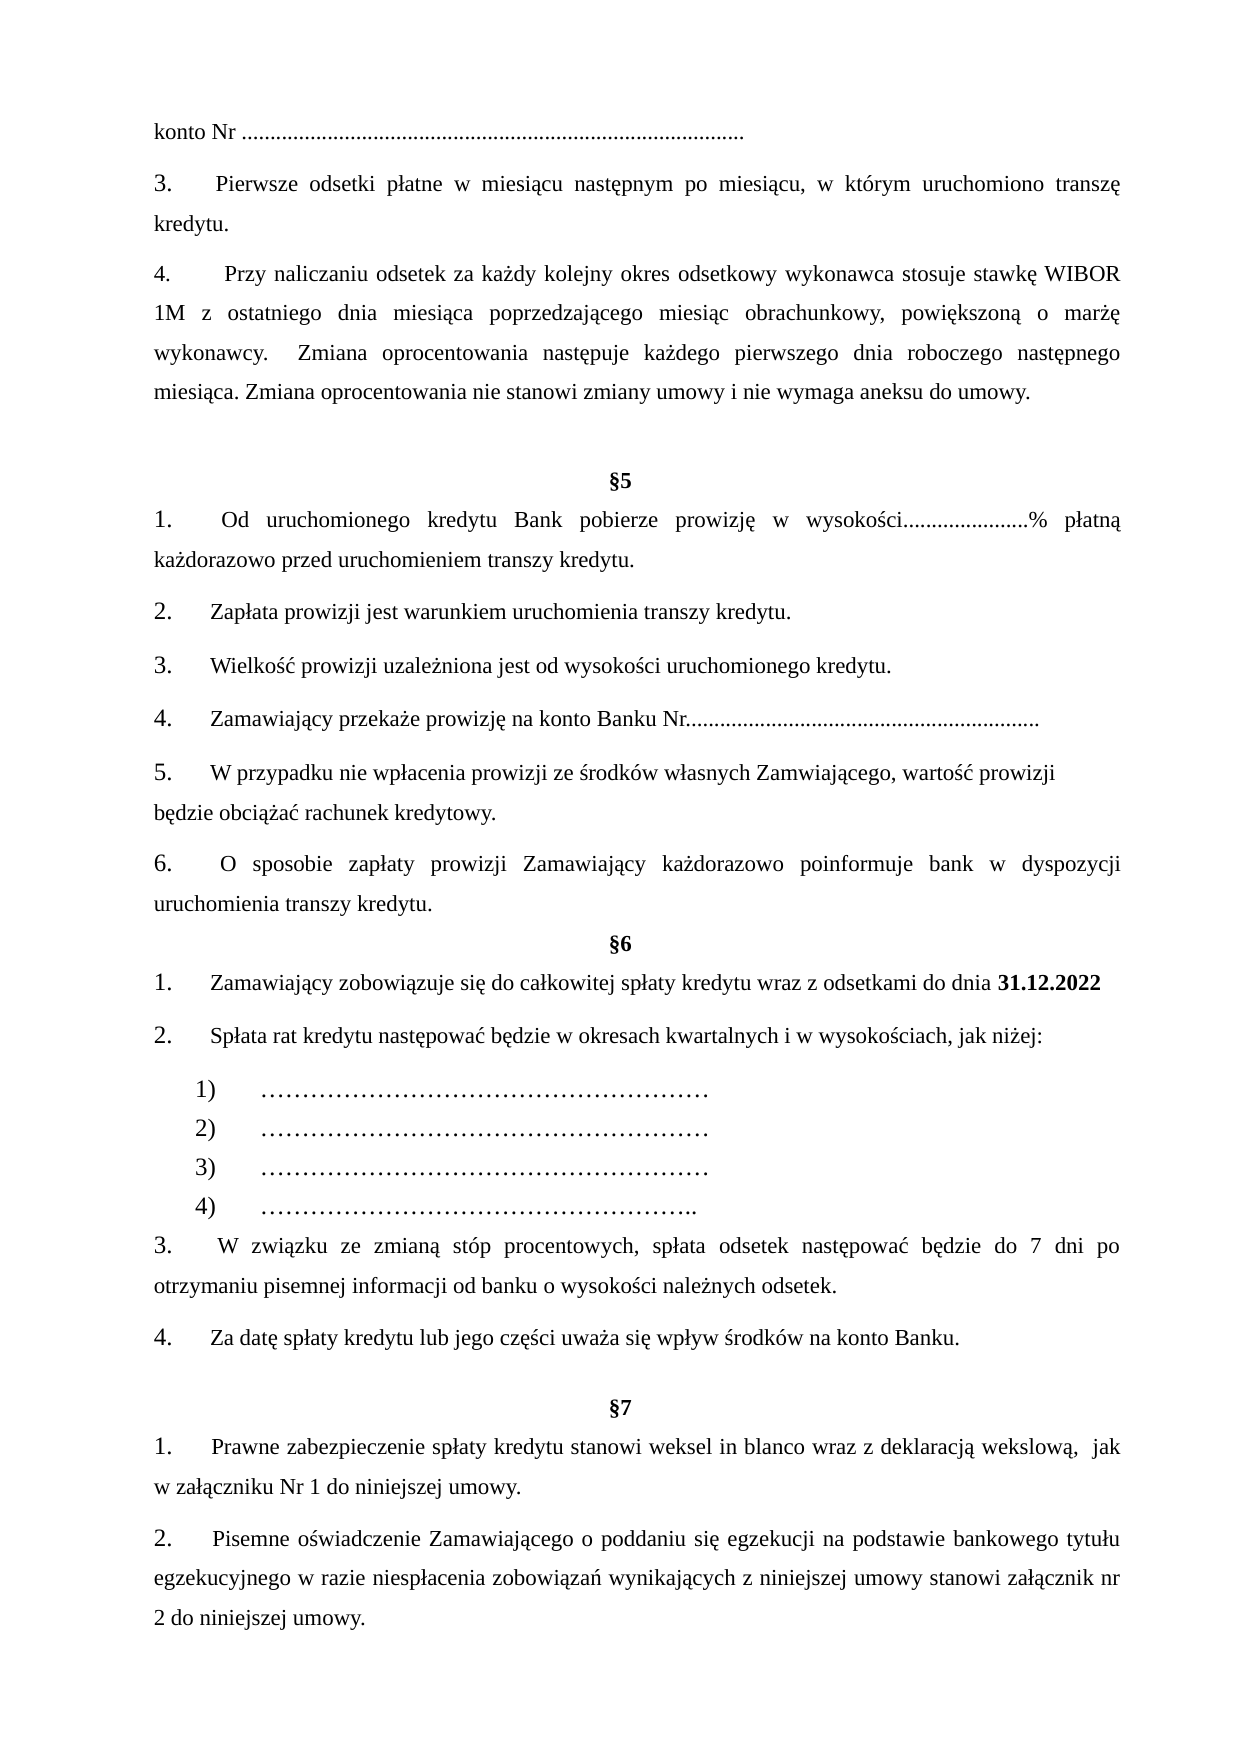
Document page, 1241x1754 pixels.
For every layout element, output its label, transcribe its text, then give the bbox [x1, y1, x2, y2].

text §6 [118, 930, 1122, 956]
text 2. Pisemne oświadczenie Zamawiającego o poddaniu się egzekucji na podstawie bankowego tytułu egzekucyjnego w razie niespłacenia zobowiązań wynikających z niniejszej umowy stanowi załącznik nr 2 do niniejszej umowy. [153, 1523, 1122, 1630]
text 5. W przypadku nie wpłacenia prowizji ze środków własnych Zamwiającego, wartość prowizji będzie obciążać rachunek kredytowy. [153, 757, 1122, 825]
text 1. Zamawiający zobowiązuje się do całkowitej spłaty kredytu wraz z odsetkami do dnia 31.12.2022 [153, 967, 1122, 995]
text 3) ……………………………………………… [195, 1152, 1122, 1181]
text 3. Wielkość prowizji uzależniona jest od wysokości uruchomionego kredytu. [153, 650, 1122, 678]
text §7 [118, 1394, 1122, 1420]
text 4. Za datę spłaty kredytu lub jego części uważa się wpływ środków na konto Banku. [153, 1322, 1122, 1351]
list Przy naliczaniu odsetek za każdy kolejny okres odsetkowy wykonawca stosuje stawkę WIBOR 1M z ostatniego dnia miesiąca poprzedzającego miesiąc obrachunkowy, powiększoną o marżę wykonawcy. Zmiana oprocentowania następuje każdego pierwszego dnia roboczego następnego miesiąca. Zmiana oprocentowania nie stanowi zmiany umowy i nie wymaga aneksu do umowy. [153, 260, 1122, 404]
text 3. Pierwsze odsetki płatne w miesiącu następnym po miesiącu, w którym uruchomiono transzę kredytu. [153, 168, 1122, 236]
text 2. Spłata rat kredytu następować będzie w okresach kwartalnych i w wysokościach, jak niżej: [153, 1020, 1122, 1049]
text konto Nr ........................................................................................ [153, 118, 1122, 144]
text 2) ……………………………………………… [195, 1113, 1122, 1142]
text 4) …………………………………………….. [195, 1191, 1122, 1220]
text 2. Zapłata prowizji jest warunkiem uruchomienia transzy kredytu. [153, 596, 1122, 625]
text 4. Zamawiający przekaże prowizję na konto Banku Nr.............................................................. [153, 703, 1122, 732]
text 6. O sposobie zapłaty prowizji Zamawiający każdorazowo poinformuje bank w dyspozycji uruchomienia transzy kredytu. [153, 848, 1122, 917]
text 1. Od uruchomionego kredytu Bank pobierze prowizję w wysokości......................% płatną każdorazowo przed uruchomieniem transzy kredytu. [153, 504, 1122, 573]
text §5 [118, 468, 1122, 494]
text 1. Prawne zabezpieczenie spłaty kredytu stanowi weksel in blanco wraz z deklaracją wekslową, jak w załączniku Nr 1 do niniejszej umowy. [153, 1431, 1122, 1499]
text 1) ……………………………………………… [195, 1074, 1122, 1102]
text 3. W związku ze zmianą stóp procentowych, spłata odsetek następować będzie do 7 dni po otrzymaniu pisemnej informacji od banku o wysokości należnych odsetek. [153, 1230, 1122, 1299]
